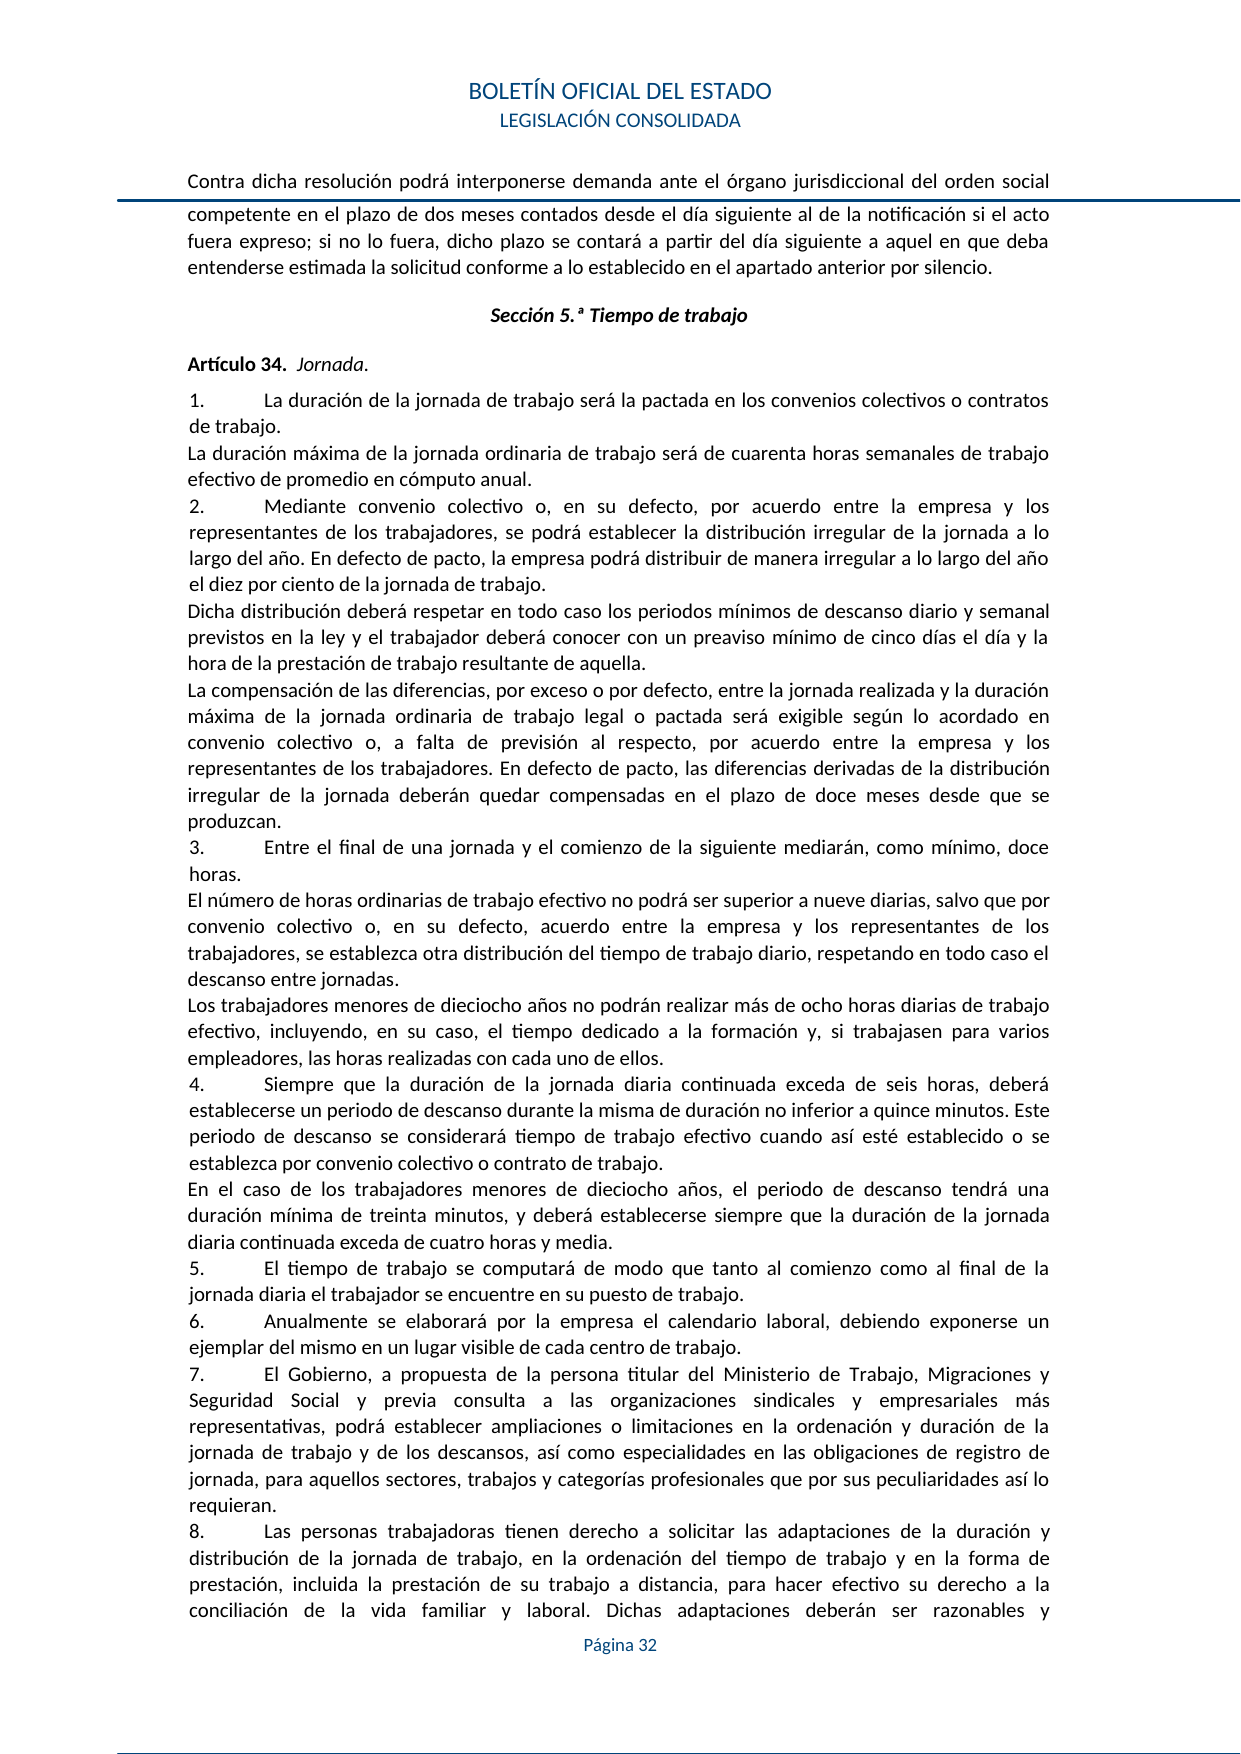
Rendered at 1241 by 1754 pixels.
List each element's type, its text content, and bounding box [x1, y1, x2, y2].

list Anualmente se elaborará por la empresa el calendario laboral, debiendo exponerse un ejemplar del mismo en un lugar visible de cada centro de trabajo. [189, 1308, 1051, 1360]
text competente en el plazo de dos meses contados desde el día siguiente al de la notificación si el acto fuera expreso; si no lo fuera, dicho plazo se contará a partir del día siguiente a aquel en que deba entenderse estimada la solicitud conforme a lo establecido en el apartado anterior por silencio. [187, 202, 1051, 279]
text Sección 5.ª Tiempo de trabajo [189, 303, 1051, 328]
text La duración máxima de la jornada ordinaria de trabajo será de cuarenta horas semanales de trabajo efectivo de promedio en cómputo anual. [187, 440, 1051, 492]
text En el caso de los trabajadores menores de dieciocho años, el periodo de descanso tendrá una duración mínima de treinta minutos, y deberá establecerse siempre que la duración de la jornada diaria continuada exceda de cuatro horas y media. [187, 1177, 1051, 1254]
list Siempre que la duración de la jornada diaria continuada exceda de seis horas, deberá establecerse un periodo de descanso durante la misma de duración no inferior a quince minutos. Este periodo de descanso se considerará tiempo de trabajo efectivo cuando así esté establecido o se establezca por convenio colectivo o contrato de trabajo. [189, 1071, 1051, 1175]
list Las personas trabajadoras tienen derecho a solicitar las adaptaciones de la duración y distribución de la jornada de trabajo, en la ordenación del tiempo de trabajo y en la forma de prestación, incluida la prestación de su trabajo a distancia, para hacer efectivo su derecho a la conciliación de la vida familiar y laboral. Dichas adaptaciones deberán ser razonables y [189, 1518, 1051, 1622]
text Contra dicha resolución podrá interponerse demanda ante el órgano jurisdiccional del orden social [187, 168, 1051, 199]
text El número de horas ordinarias de trabajo efectivo no podrá ser superior a nueve diarias, salvo que por convenio colectivo o, en su defecto, acuerdo entre la empresa y los representantes de los trabajadores, se establezca otra distribución del tiempo de trabajo diario, respetando en todo caso el descanso entre jornadas. [187, 887, 1051, 991]
list Entre el final de una jornada y el comienzo de la siguiente mediarán, como mínimo, doce horas. [189, 834, 1051, 886]
text Los trabajadores menores de dieciocho años no podrán realizar más de ocho horas diarias de trabajo efectivo, incluyendo, en su caso, el tiempo dedicado a la formación y, si trabajasen para varios empleadores, las horas realizadas con cada uno de ellos. [187, 992, 1051, 1070]
list El tiempo de trabajo se computará de modo que tanto al comienzo como al final de la jornada diaria el trabajador se encuentre en su puesto de trabajo. [189, 1256, 1051, 1307]
list El Gobierno, a propuesta de la persona titular del Ministerio de Trabajo, Migraciones y Seguridad Social y previa consulta a las organizaciones sindicales y empresariales más representativas, podrá establecer ampliaciones o limitaciones en la ordenación y duración de la jornada de trabajo y de los descansos, así como especialidades en las obligaciones de registro de jornada, para aquellos sectores, trabajos y categorías profesionales que por sus peculiaridades así lo requieran. [189, 1361, 1051, 1517]
text Artículo 34. Jornada. [187, 351, 1046, 376]
text La compensación de las diferencias, por exceso o por defecto, entre la jornada realizada y la duración máxima de la jornada ordinaria de trabajo legal o pactada será exigible según lo acordado en convenio colectivo o, a falta de previsión al respecto, por acuerdo entre la empresa y los representantes de los trabajadores. En defecto de pacto, las diferencias derivadas de la distribución irregular de la jornada deberán quedar compensadas en el plazo de doce meses desde que se produzcan. [187, 677, 1051, 833]
text Dicha distribución deberá respetar en todo caso los periodos mínimos de descanso diario y semanal previstos en la ley y el trabajador deberá conocer con un preaviso mínimo de cinco días el día y la hora de la prestación de trabajo resultante de aquella. [187, 598, 1051, 676]
list Mediante convenio colectivo o, en su defecto, por acuerdo entre la empresa y los representantes de los trabajadores, se podrá establecer la distribución irregular de la jornada a lo largo del año. En defecto de pacto, la empresa podrá distribuir de manera irregular a lo largo del año el diez por ciento de la jornada de trabajo. [189, 493, 1051, 597]
list La duración de la jornada de trabajo será la pactada en los convenios colectivos o contratos de trabajo. [189, 387, 1051, 439]
